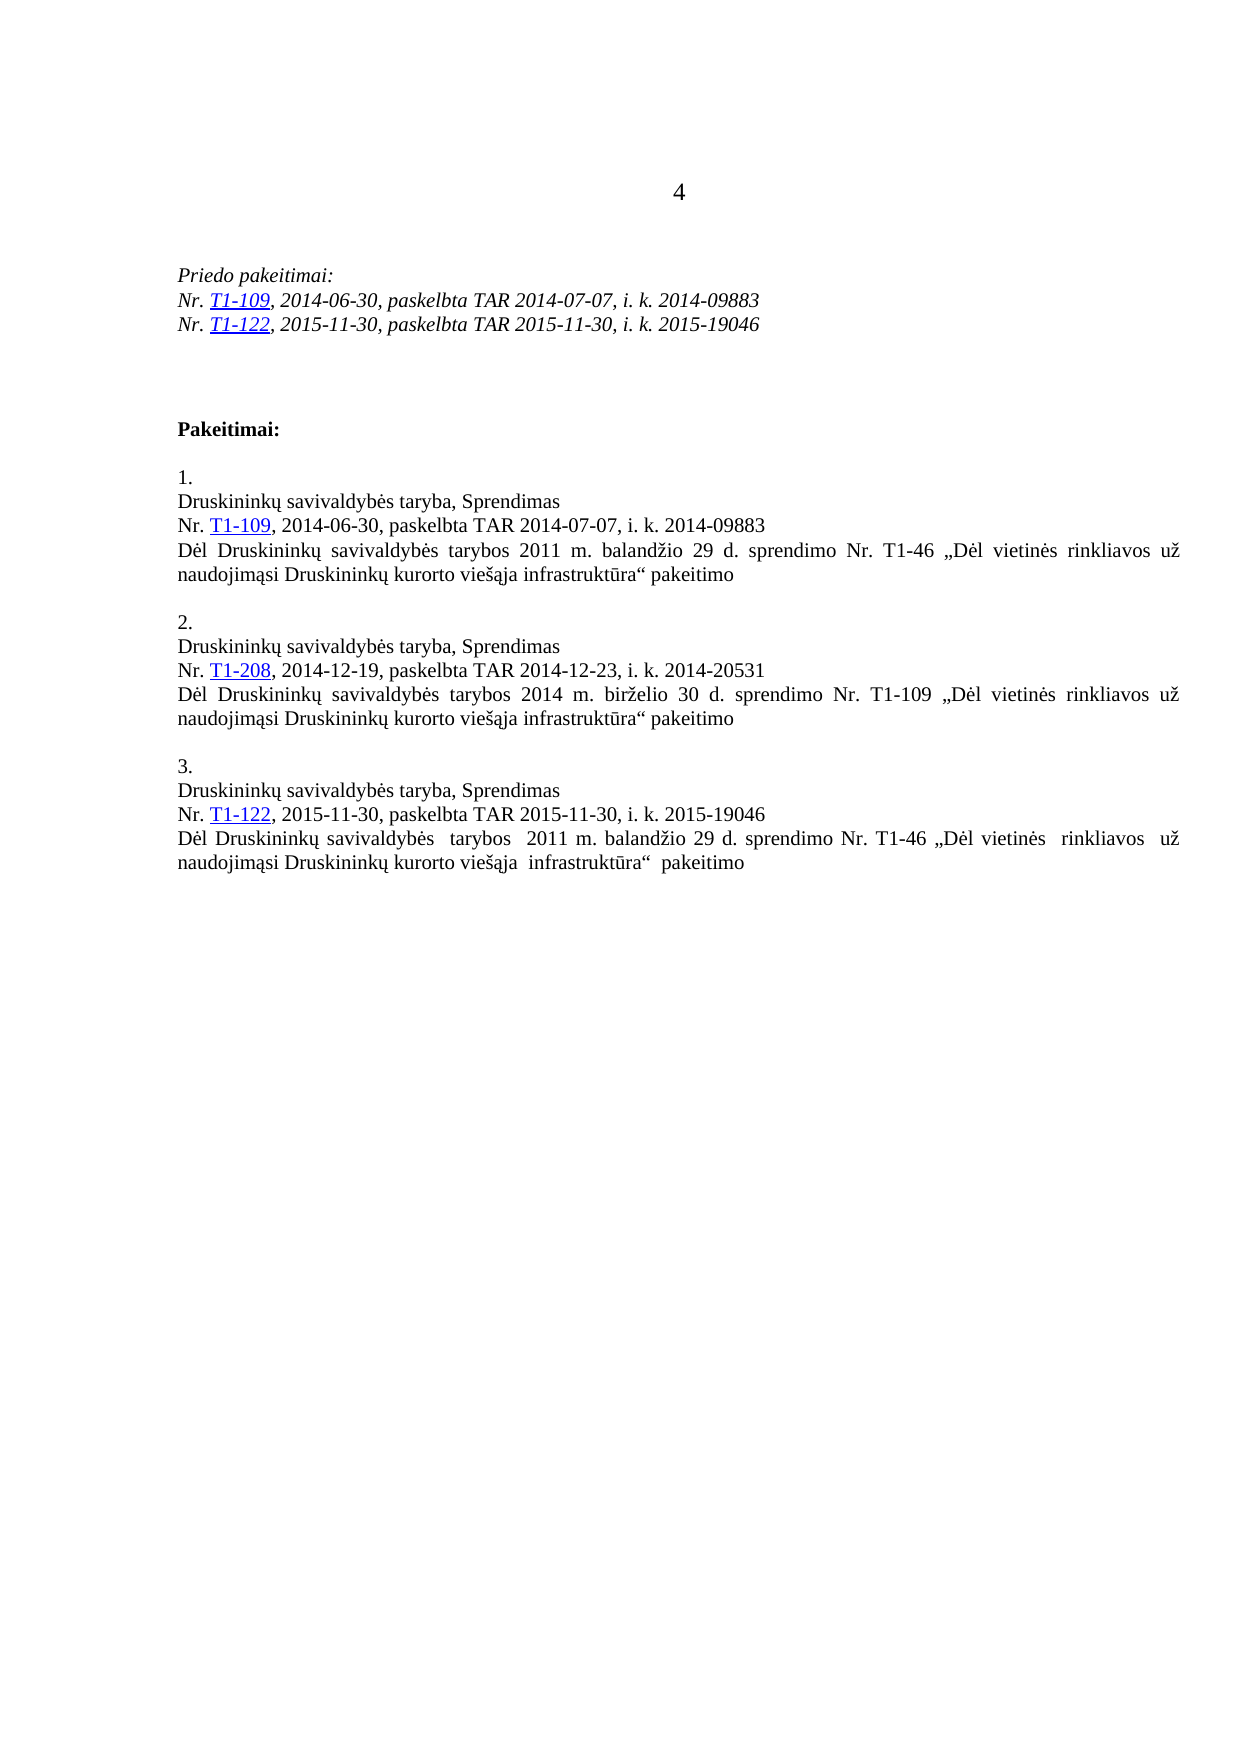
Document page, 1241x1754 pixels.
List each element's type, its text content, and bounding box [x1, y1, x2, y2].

text Pakeitimai: [177, 417, 1181, 441]
text 3. [177, 754, 1181, 778]
text Dėl Druskininkų savivaldybės tarybos 2014 m. birželio 30 d. sprendimo Nr. T1-109 „Dėl vietinės rinkliavos už naudojimąsi Druskininkų kurorto viešąja infrastruktūra“ pakeitimo [177, 682, 1181, 730]
text Druskininkų savivaldybės taryba, Sprendimas [177, 634, 1181, 658]
text Priedo pakeitimai: [177, 263, 1181, 287]
text Dėl Druskininkų savivaldybės tarybos 2011 m. balandžio 29 d. sprendimo Nr. T1-46 „Dėl vietinės rinkliavos už naudojimąsi Druskininkų kurorto viešąja infrastruktūra“ pakeitimo [177, 537, 1181, 586]
text Nr. T1-122, 2015-11-30, paskelbta TAR 2015-11-30, i. k. 2015-19046 [177, 802, 1181, 826]
text 1. [177, 465, 1181, 489]
text Nr. T1-109, 2014-06-30, paskelbta TAR 2014-07-07, i. k. 2014-09883 [177, 513, 1181, 537]
text Dėl Druskininkų savivaldybės tarybos 2011 m. balandžio 29 d. sprendimo Nr. T1-46 „Dėl vietinės rinkliavos už naudojimąsi Druskininkų kurorto viešąja infrastruktūra“ pakeitimo [177, 826, 1181, 874]
text Nr. T1-208, 2014-12-19, paskelbta TAR 2014-12-23, i. k. 2014-20531 [177, 658, 1181, 682]
text Druskininkų savivaldybės taryba, Sprendimas [177, 778, 1181, 802]
text Druskininkų savivaldybės taryba, Sprendimas [177, 489, 1181, 513]
text Nr. T1-122, 2015-11-30, paskelbta TAR 2015-11-30, i. k. 2015-19046 [177, 312, 1181, 336]
text 2. [177, 610, 1181, 634]
text Nr. T1-109, 2014-06-30, paskelbta TAR 2014-07-07, i. k. 2014-09883 [177, 287, 1181, 312]
